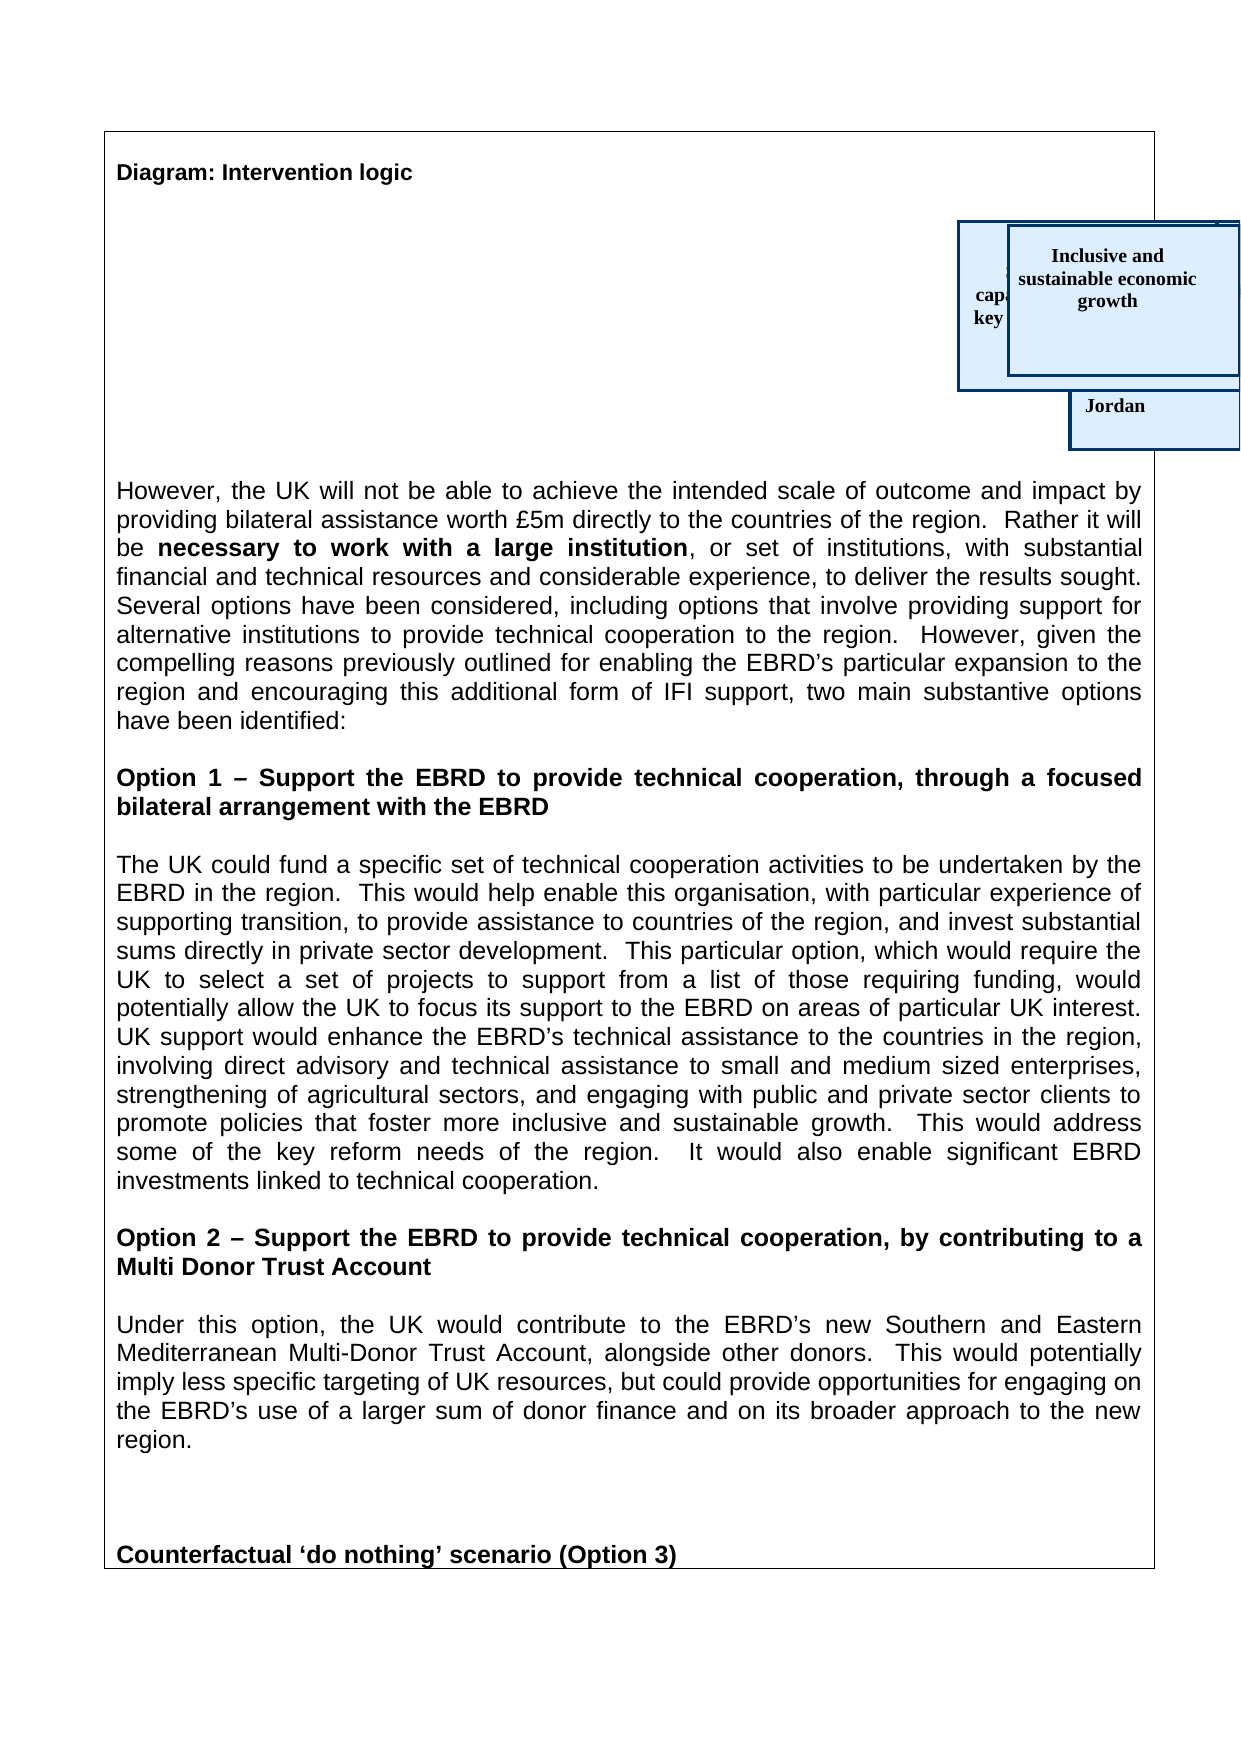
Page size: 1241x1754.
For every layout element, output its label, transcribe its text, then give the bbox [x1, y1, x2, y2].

table_header A. What are the feasible options that address the need set out in the Strategic case? The intervention logic, or ‘theory of change’, to explain how the impact and outcome will be delivered is based on the following chain of assumptions: ‘Inclusive’ economic growth in MENA is important for reducing unemployment, poverty, conflict and fragility. There is plenty of evidence to show that economic growth is important for reducing poverty. Research by Dollar and Kraay showed that when average incomes rise in a country, incomes of the poorest fifth of society rise proportionately. But there are variations in the shares of income accruing to the poorest fifth, and the experiences of Tunisia and Egypt show that growth can occur without delivering employment or sufficient economic opportunities for all. Growth needs to be inclusive, providing employment, enterprise opportunities and wider social benefits for the population as a whole. In the case of the Arab Spring, the desire for political change and reform has gone hand-in-hand with the need to achieve more widespread economic opportunity; Strengthened private sector development, infrastructure, and agricultural sector performance are important for promoting inclusive growth. The evidence suggests that there is no single approach that can be used to generate inclusive growth and that the right mix of policies will be very much context-dependent. Such policies and approaches should also be identified through effective processes of dialogue among stakeholders, if they are to be implementable in complex political economy environments. But some factors are seen to be typically important, including: high levels of good quality investments in infrastructure and in education and health; effective and responsive government; greater trade openness, providing the benefits are shared; financial sector development; investment in agriculture (to produce faster benefits particularly for rural populations); and policies to promote growth and that is balanced regionally and sustainable environmentally. An OECD report highlights the importance of private sector development for delivering pro-poor growth, and advocates policy measures to unlock investment and entrepreneurship, and reduce barriers to business growth, particularly in areas where the poorest are concentrated. There is also strong evidence on the importance of promoting economic opportunities for women and girls for strong and inclusive growth in developing countries. This will be particularly important in MENA countries, where current rates of female economic participation are low. Technical cooperation and assistance can help to deliver improved policies and performance in these areas of reform. There is general evidence to support the assumption that technical cooperation can lead to improved policies and development outcomes, although much depends on how technical cooperation projects are formulated and implemented, and the extent to which they are country-led. There is also evidence on the positive impact that technical cooperation can play specifically in fostering private sector development. Evaluations of EBRD activities have identified successful outcomes in a number of cases. The overall intervention can be summarised through the following diagram. Diagram: Intervention logic However, the UK will not be able to achieve the intended scale of outcome and impact by providing bilateral assistance worth £5m directly to the countries of the region. Rather it will be necessary to work with a large institution, or set of institutions, with substantial financial and technical resources and considerable experience, to deliver the results sought. Several options have been considered, including options that involve providing support for alternative institutions to provide technical cooperation to the region. However, given the compelling reasons previously outlined for enabling the EBRD’s particular expansion to the region and encouraging this additional form of IFI support, two main substantive options have been identified: Option 1 – Support the EBRD to provide technical cooperation, through a focused bilateral arrangement with the EBRD The UK could fund a specific set of technical cooperation activities to be undertaken by the EBRD in the region. This would help enable this organisation, with particular experience of supporting transition, to provide assistance to countries of the region, and invest substantial sums directly in private sector development. This particular option, which would require the UK to select a set of projects to support from a list of those requiring funding, would potentially allow the UK to focus its support to the EBRD on areas of particular UK interest. UK support would enhance the EBRD’s technical assistance to the countries in the region, involving direct advisory and technical assistance to small and medium sized enterprises, strengthening of agricultural sectors, and engaging with public and private sector clients to promote policies that foster more inclusive and sustainable growth. This would address some of the key reform needs of the region. It would also enable significant EBRD investments linked to technical cooperation. Option 2 – Support the EBRD to provide technical cooperation, by contributing to a Multi Donor Trust Account Under this option, the UK would contribute to the EBRD’s new Southern and Eastern Mediterranean Multi-Donor Trust Account, alongside other donors. This would potentially imply less specific targeting of UK resources, but could provide opportunities for engaging on the EBRD’s use of a larger sum of donor finance and on its broader approach to the new region. Counterfactual ‘do nothing’ scenario (Option 3) If the UK did not pursue any of the options above and chose to ‘do nothing’ then the following could be expected to ensue: International Financial Institutions would implement commitments, as part of the Deauville Partnership, to provide substantial financial and technical assistance to the Arab Spring countries. The EBRD would not be able to use its own resources immediately and would depend on other donor support to provide technical cooperation in the short term; Without a UK financial commitment to the EBRD, other countries will be less willing to commit resources, and may not provide them as quickly. It is difficult to predict total funding from other donors but based on discussions leading up to the EBRD’s Partner Assembly for the Southern and Eastern Mediterranean on 30 November it could be reasonable to assume that, against an EBRD target of around £35m, other donors collectively provide £20m of funding for technical cooperation, through bilateral and multi-donor channels. This would be the total donor funding for the EBRD’s technical cooperation in the new region, excluding funding from net income and from the EU that has already been assigned for separate initiatives. The UK, in any case, provides funding for technical cooperation from institutions such as the World Bank, IFC and African Development Bank under the APEF. Based on EBRD estimates of total expected deliverables from total donor funding of £35m, and scaling this down to the lower total of £20m, we could expect that: The EBRD would provide investments, linked to donor-funded technical cooperation, of around £57m in 2012, £171m in 2013 and £286m in 2014; The EBRD’s donor-funded technical cooperation would deliver 4-5 feasibility studies for infrastructure investment, which would lead to total public-private investments in infrastructure of £114m in 2013 and £229m in 2014; EBRD direct support to enterprises and agribusinesses, provided through donor-funded technical cooperation, would lead to a direct increase in employment of around 2,400 by 2014, including around 1,200 jobs for women. This assumes that businesses receiving direct EBRD assistance have a total of 20,000 employees and achieve a 20% increase in employment. EBRD support for businesses in Eastern Europe under its Enterprise Growth Programme enabled these companies to achieve nearly 20% increases in turnover and 30% increases in productivity. In some cases, EBRD assistance can be expected to result in employment uplifts of over 100%, especially where companies are starting from a low base. Around 10 private sector clients and around 3 public sector clients reform their social, environmental or legal policies by 2014, based on EBRD advice, in ways that support sustainable and inclusive growth. This is based on the assumption that 60% of entities receiving support implement reforms by 2014. It is difficult to translate these outcomes into high level impacts on growth, unemployment and poverty. Broadly, we could expect growth rates to recover (although 2012 growth for Egypt and Tunisia is likely to be less than forecasted by the IMF in its most recent Regional Economic Outlook, October 2011) and unemployment and poverty rates to fall gradually over the next three years, but not back to pre-revolutionary levels. [105, 132, 1154, 1568]
